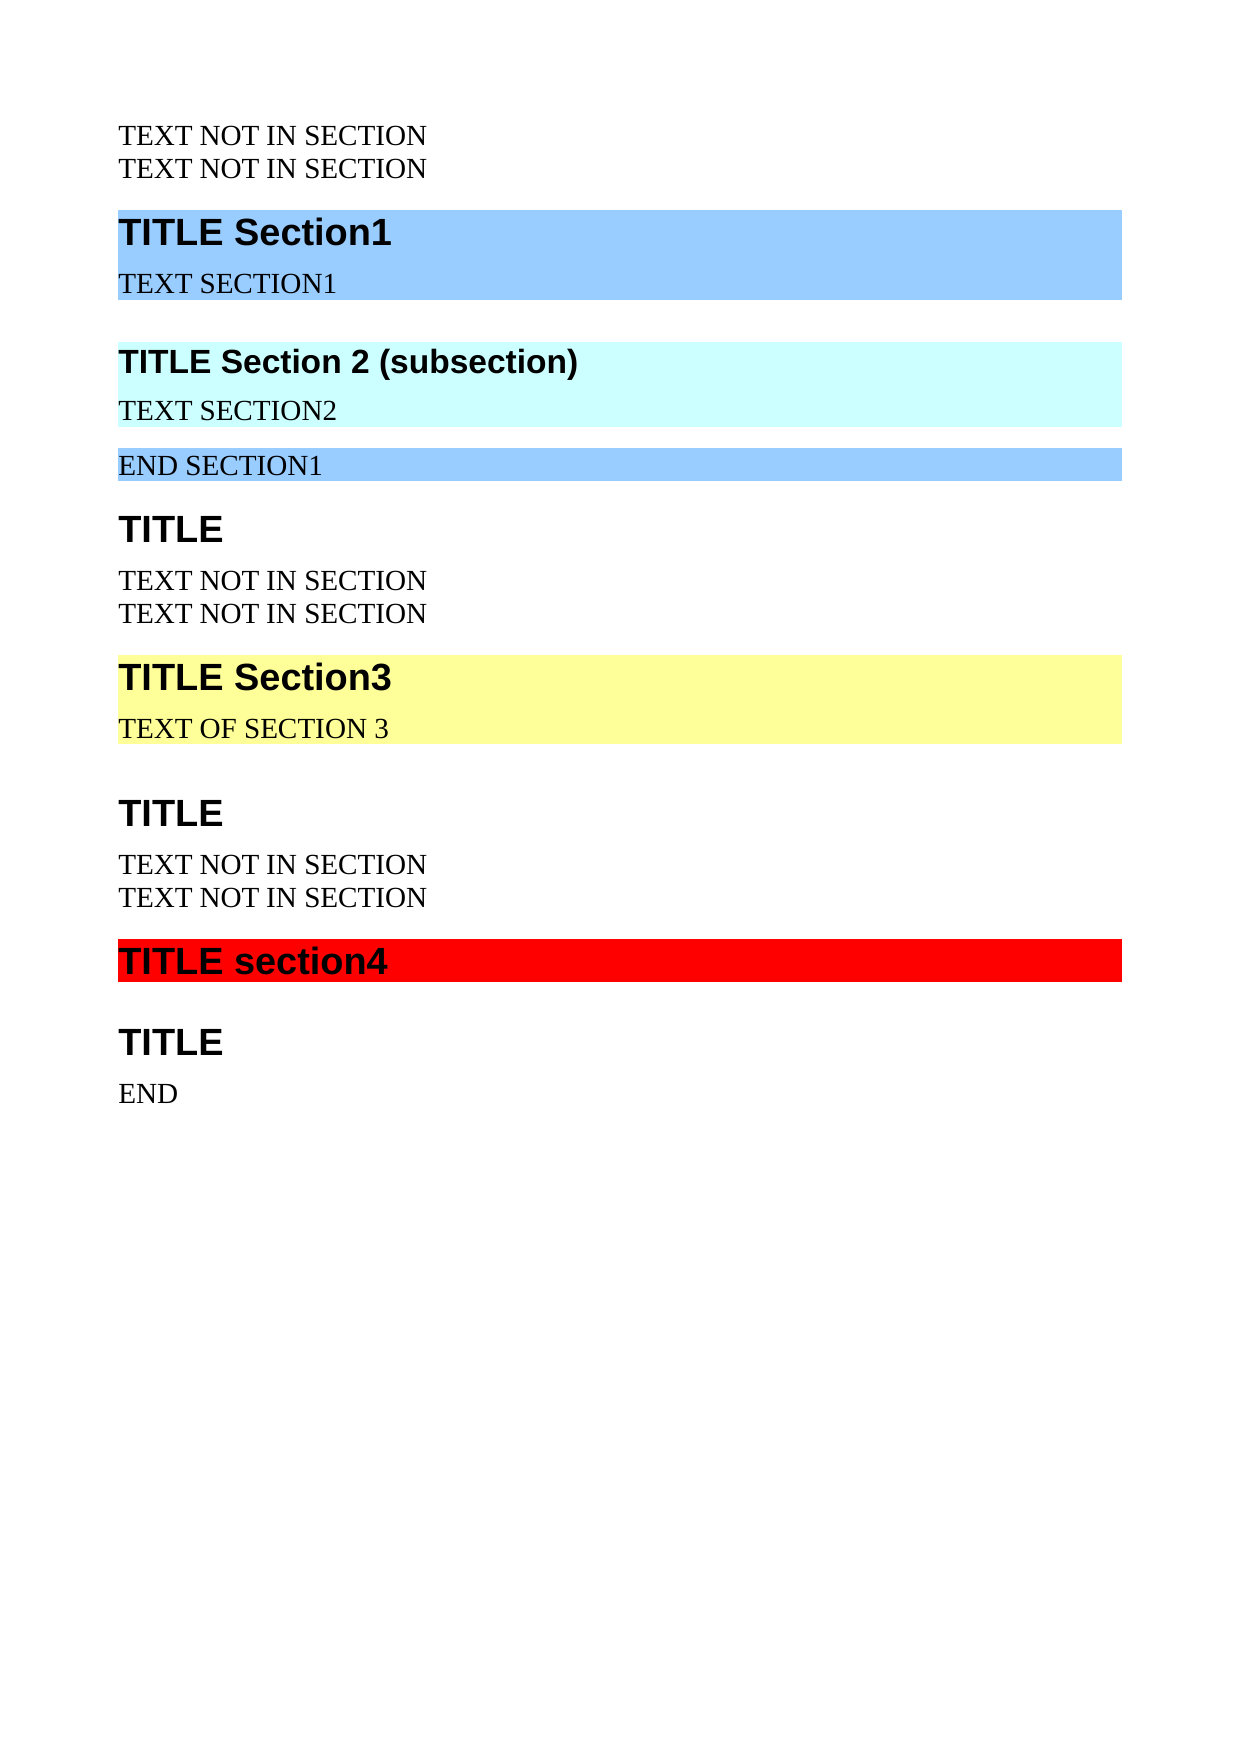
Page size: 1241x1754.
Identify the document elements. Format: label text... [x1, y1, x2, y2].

subtitle TITLE Section3 [118, 655, 1122, 698]
subtitle TITLE Section1 [118, 210, 1122, 254]
subtitle TITLE [118, 1020, 1122, 1064]
text TEXT NOT IN SECTION [118, 847, 1122, 880]
text TEXT NOT IN SECTION [118, 596, 1122, 630]
subtitle TITLE [118, 791, 1122, 834]
text TEXT SECTION1 [118, 266, 1122, 300]
text TEXT NOT IN SECTION [118, 118, 1122, 152]
text TEXT OF SECTION 3 [118, 711, 1122, 744]
text TEXT SECTION2 [118, 393, 1122, 427]
subtitle TITLE [118, 506, 1122, 550]
subtitle TITLE section4 [118, 939, 1122, 982]
text TEXT NOT IN SECTION [118, 152, 1122, 185]
text TEXT NOT IN SECTION [118, 563, 1122, 596]
subtitle TITLE Section 2 (subsection) [118, 342, 1122, 381]
text END SECTION1 [118, 448, 1122, 481]
text TEXT NOT IN SECTION [118, 880, 1122, 914]
text END [118, 1076, 1122, 1110]
